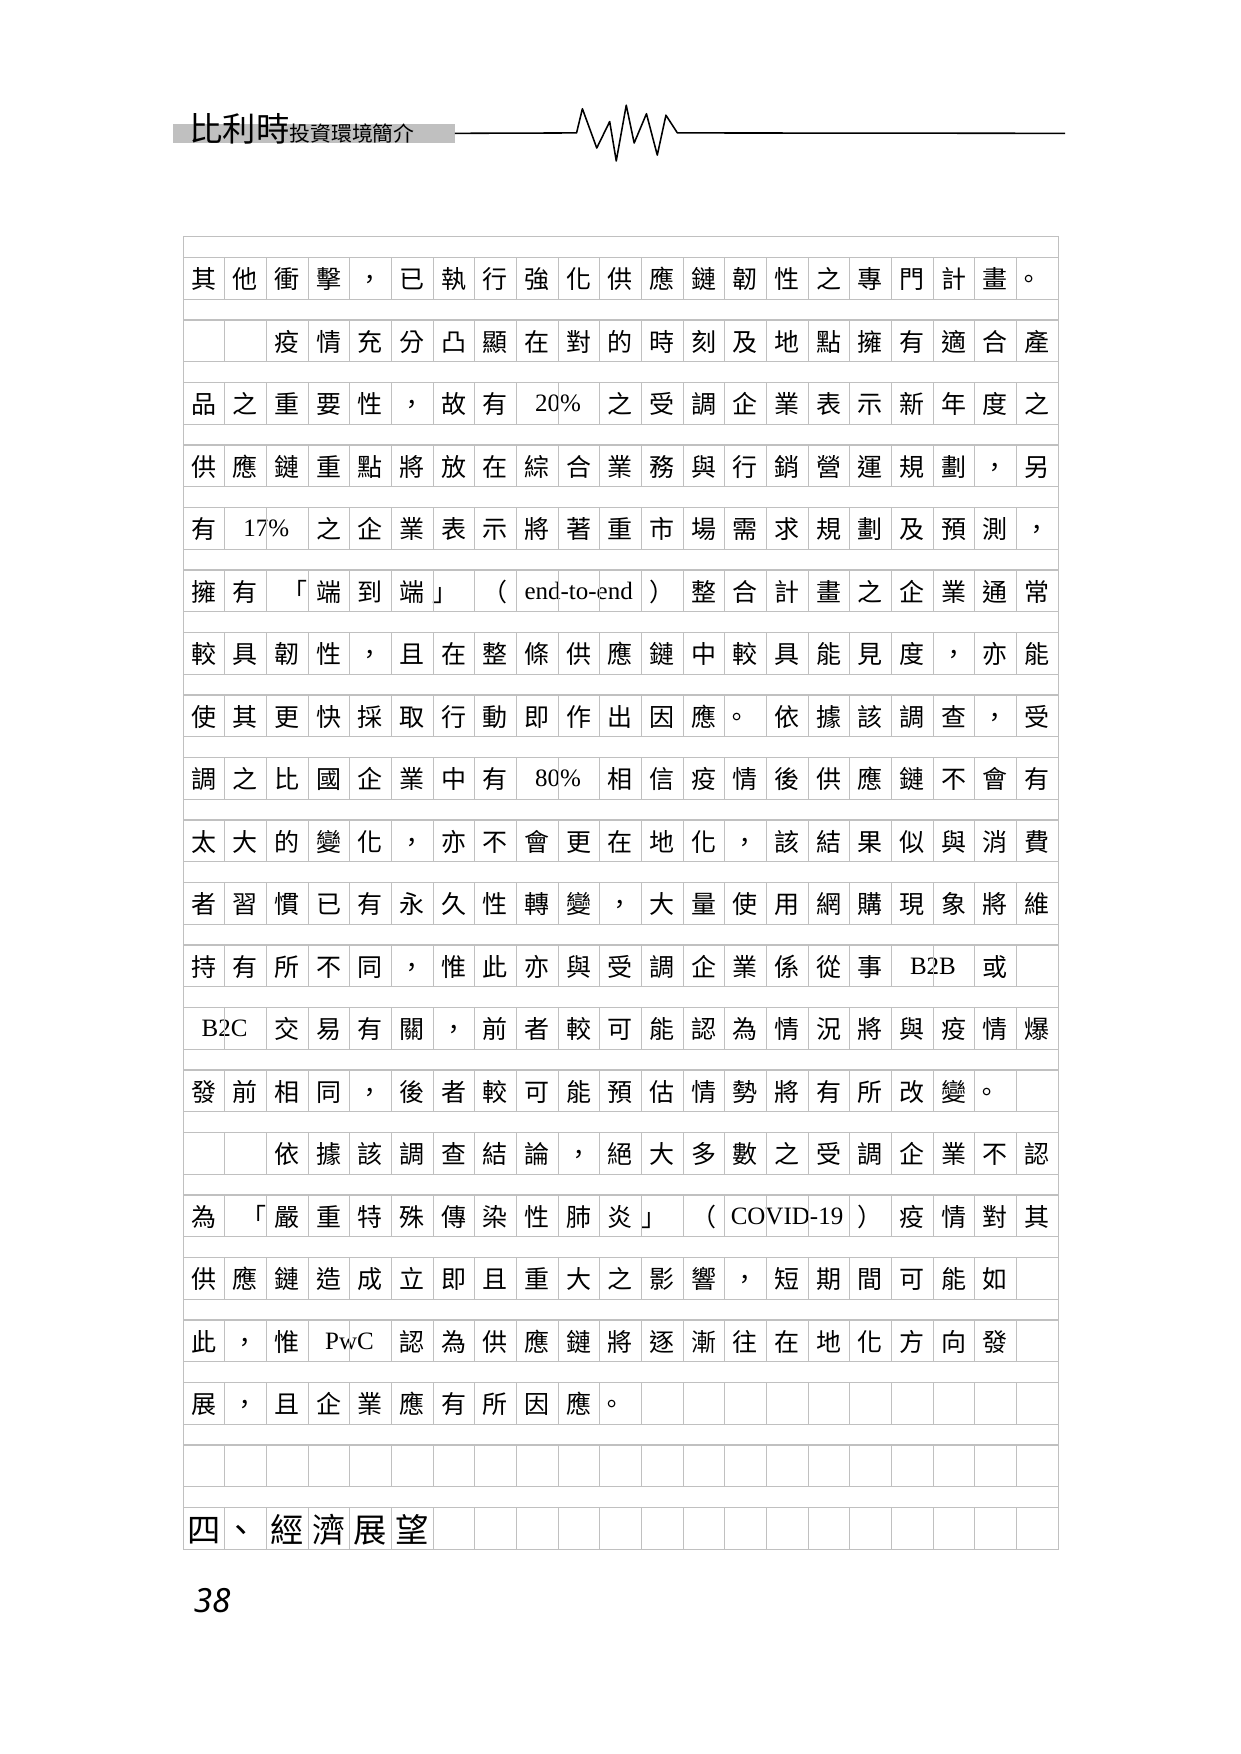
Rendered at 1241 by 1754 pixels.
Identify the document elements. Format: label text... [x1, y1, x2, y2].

text [517, 1508, 558, 1549]
text 有關受調企業於疫情後對供應鏈所作調整，有40%之企業表示業加速實踐數位轉型計畫，且將重點放在客戶端，企業並須在對供應鏈進行決策時，考量供應鏈倘受干擾所需保留之緩衝空間，故此均對供應鏈安排造成影響；將數位轉型順位提前代表其他投資計畫被延後，例如醫院對口罩之需求將導致其他較不緊急計畫之延遲，故需求端之改變亦對供應鏈造成壓力，尤以零售業及消費性產品部門最為明顯，某些公司甚至因無法處理線上訂購商品流程，而決定暫時歇業。另有47%之企業表示為因應未來供應鏈可能受到之其他衝擊，已執行強化供應鏈韌性之專門計畫。 [184, 237, 1058, 257]
text [184, 1487, 1058, 1507]
text [684, 1508, 724, 1549]
text 疫情充分凸顯在對的時刻及地點擁有適合產品之重要性，故有20%之受調企業表示新年度之供應鏈重點將放在綜合業務與行銷營運規劃，另有17%之企業表示將著重市場需求規劃及預測，擁有「端到端」（end-to-end）整合計畫之企業通常較具韌性，且在整條供應鏈中較具能見度，亦能使其更快採取行動即作出因應。依據該調查，受調之比國企業中有80%相信疫情後供應鏈不會有太大的變化，亦不會更在地化，該結果似與消費者習慣已有永久性轉變，大量使用網購現象將維持有所不同，惟此亦與受調企業係從事B2B或B2C交易有關，前者較可能認為情況將與疫情爆發前相同，後者較可能預估情勢將有所改變。 [184, 612, 1058, 632]
text 依據該調查結論，絕大多數之受調企業不認為「嚴重特殊傳染性肺炎」（COVID-19）疫情對其供應鏈造成立即且重大之影響，短期間可能如此，惟PwC認為供應鏈將逐漸往在地化方向發展，且企業應有所因應。 [184, 1237, 1058, 1257]
text 四 [184, 1508, 224, 1549]
text 疫情充分凸顯在對的時刻及地點擁有適合產品之重要性，故有20%之受調企業表示新年度之供應鏈重點將放在綜合業務與行銷營運規劃，另有17%之企業表示將著重市場需求規劃及預測，擁有「端到端」（end-to-end）整合計畫之企業通常較具韌性，且在整條供應鏈中較具能見度，亦能使其更快採取行動即作出因應。依據該調查，受調之比國企業中有80%相信疫情後供應鏈不會有太大的變化，亦不會更在地化，該結果似與消費者習慣已有永久性轉變，大量使用網購現象將維持有所不同，惟此亦與受調企業係從事B2B或B2C交易有關，前者較可能認為情況將與疫情爆發前相同，後者較可能預估情勢將有所改變。 [184, 862, 1058, 882]
text 依據該調查結論，絕大多數之受調企業不認為「嚴重特殊傳染性肺炎」（COVID-19）疫情對其供應鏈造成立即且重大之影響，短期間可能如此，惟PwC認為供應鏈將逐漸往在地化方向發展，且企業應有所因應。 [184, 1362, 1058, 1382]
text 望 [392, 1508, 433, 1549]
text [934, 1508, 974, 1549]
text 依據該調查結論，絕大多數之受調企業不認為「嚴重特殊傳染性肺炎」（COVID-19）疫情對其供應鏈造成立即且重大之影響，短期間可能如此，惟PwC認為供應鏈將逐漸往在地化方向發展，且企業應有所因應。 [184, 1175, 1058, 1194]
text 濟 [309, 1508, 349, 1549]
text 經 [267, 1508, 308, 1549]
text 疫情充分凸顯在對的時刻及地點擁有適合產品之重要性，故有20%之受調企業表示新年度之供應鏈重點將放在綜合業務與行銷營運規劃，另有17%之企業表示將著重市場需求規劃及預測，擁有「端到端」（end-to-end）整合計畫之企業通常較具韌性，且在整條供應鏈中較具能見度，亦能使其更快採取行動即作出因應。依據該調查，受調之比國企業中有80%相信疫情後供應鏈不會有太大的變化，亦不會更在地化，該結果似與消費者習慣已有永久性轉變，大量使用網購現象將維持有所不同，惟此亦與受調企業係從事B2B或B2C交易有關，前者較可能認為情況將與疫情爆發前相同，後者較可能預估情勢將有所改變。 [184, 300, 1058, 319]
text [1017, 1508, 1058, 1549]
text 依據該調查結論，絕大多數之受調企業不認為「嚴重特殊傳染性肺炎」（COVID-19）疫情對其供應鏈造成立即且重大之影響，短期間可能如此，惟PwC認為供應鏈將逐漸往在地化方向發展，且企業應有所因應。 [184, 1112, 1058, 1132]
text [767, 1508, 808, 1549]
text [559, 1508, 599, 1549]
text [475, 1508, 516, 1549]
text [600, 1508, 641, 1549]
text [850, 1508, 891, 1549]
text 疫情充分凸顯在對的時刻及地點擁有適合產品之重要性，故有20%之受調企業表示新年度之供應鏈重點將放在綜合業務與行銷營運規劃，另有17%之企業表示將著重市場需求規劃及預測，擁有「端到端」（end-to-end）整合計畫之企業通常較具韌性，且在整條供應鏈中較具能見度，亦能使其更快採取行動即作出因應。依據該調查，受調之比國企業中有80%相信疫情後供應鏈不會有太大的變化，亦不會更在地化，該結果似與消費者習慣已有永久性轉變，大量使用網購現象將維持有所不同，惟此亦與受調企業係從事B2B或B2C交易有關，前者較可能認為情況將與疫情爆發前相同，後者較可能預估情勢將有所改變。 [184, 675, 1058, 694]
text [975, 1508, 1016, 1549]
text [809, 1508, 849, 1549]
text [892, 1508, 933, 1549]
text 疫情充分凸顯在對的時刻及地點擁有適合產品之重要性，故有20%之受調企業表示新年度之供應鏈重點將放在綜合業務與行銷營運規劃，另有17%之企業表示將著重市場需求規劃及預測，擁有「端到端」（end-to-end）整合計畫之企業通常較具韌性，且在整條供應鏈中較具能見度，亦能使其更快採取行動即作出因應。依據該調查，受調之比國企業中有80%相信疫情後供應鏈不會有太大的變化，亦不會更在地化，該結果似與消費者習慣已有永久性轉變，大量使用網購現象將維持有所不同，惟此亦與受調企業係從事B2B或B2C交易有關，前者較可能認為情況將與疫情爆發前相同，後者較可能預估情勢將有所改變。 [184, 925, 1058, 944]
text 疫情充分凸顯在對的時刻及地點擁有適合產品之重要性，故有20%之受調企業表示新年度之供應鏈重點將放在綜合業務與行銷營運規劃，另有17%之企業表示將著重市場需求規劃及預測，擁有「端到端」（end-to-end）整合計畫之企業通常較具韌性，且在整條供應鏈中較具能見度，亦能使其更快採取行動即作出因應。依據該調查，受調之比國企業中有80%相信疫情後供應鏈不會有太大的變化，亦不會更在地化，該結果似與消費者習慣已有永久性轉變，大量使用網購現象將維持有所不同，惟此亦與受調企業係從事B2B或B2C交易有關，前者較可能認為情況將與疫情爆發前相同，後者較可能預估情勢將有所改變。 [184, 550, 1058, 569]
text 疫情充分凸顯在對的時刻及地點擁有適合產品之重要性，故有20%之受調企業表示新年度之供應鏈重點將放在綜合業務與行銷營運規劃，另有17%之企業表示將著重市場需求規劃及預測，擁有「端到端」（end-to-end）整合計畫之企業通常較具韌性，且在整條供應鏈中較具能見度，亦能使其更快採取行動即作出因應。依據該調查，受調之比國企業中有80%相信疫情後供應鏈不會有太大的變化，亦不會更在地化，該結果似與消費者習慣已有永久性轉變，大量使用網購現象將維持有所不同，惟此亦與受調企業係從事B2B或B2C交易有關，前者較可能認為情況將與疫情爆發前相同，後者較可能預估情勢將有所改變。 [184, 487, 1058, 507]
text 、 [225, 1508, 266, 1549]
text 依據該調查結論，絕大多數之受調企業不認為「嚴重特殊傳染性肺炎」（COVID-19）疫情對其供應鏈造成立即且重大之影響，短期間可能如此，惟PwC認為供應鏈將逐漸往在地化方向發展，且企業應有所因應。 [184, 1300, 1058, 1319]
text 疫情充分凸顯在對的時刻及地點擁有適合產品之重要性，故有20%之受調企業表示新年度之供應鏈重點將放在綜合業務與行銷營運規劃，另有17%之企業表示將著重市場需求規劃及預測，擁有「端到端」（end-to-end）整合計畫之企業通常較具韌性，且在整條供應鏈中較具能見度，亦能使其更快採取行動即作出因應。依據該調查，受調之比國企業中有80%相信疫情後供應鏈不會有太大的變化，亦不會更在地化，該結果似與消費者習慣已有永久性轉變，大量使用網購現象將維持有所不同，惟此亦與受調企業係從事B2B或B2C交易有關，前者較可能認為情況將與疫情爆發前相同，後者較可能預估情勢將有所改變。 [184, 800, 1058, 819]
text [434, 1508, 474, 1549]
text 疫情充分凸顯在對的時刻及地點擁有適合產品之重要性，故有20%之受調企業表示新年度之供應鏈重點將放在綜合業務與行銷營運規劃，另有17%之企業表示將著重市場需求規劃及預測，擁有「端到端」（end-to-end）整合計畫之企業通常較具韌性，且在整條供應鏈中較具能見度，亦能使其更快採取行動即作出因應。依據該調查，受調之比國企業中有80%相信疫情後供應鏈不會有太大的變化，亦不會更在地化，該結果似與消費者習慣已有永久性轉變，大量使用網購現象將維持有所不同，惟此亦與受調企業係從事B2B或B2C交易有關，前者較可能認為情況將與疫情爆發前相同，後者較可能預估情勢將有所改變。 [184, 425, 1058, 444]
text 疫情充分凸顯在對的時刻及地點擁有適合產品之重要性，故有20%之受調企業表示新年度之供應鏈重點將放在綜合業務與行銷營運規劃，另有17%之企業表示將著重市場需求規劃及預測，擁有「端到端」（end-to-end）整合計畫之企業通常較具韌性，且在整條供應鏈中較具能見度，亦能使其更快採取行動即作出因應。依據該調查，受調之比國企業中有80%相信疫情後供應鏈不會有太大的變化，亦不會更在地化，該結果似與消費者習慣已有永久性轉變，大量使用網購現象將維持有所不同，惟此亦與受調企業係從事B2B或B2C交易有關，前者較可能認為情況將與疫情爆發前相同，後者較可能預估情勢將有所改變。 [184, 987, 1058, 1007]
text [725, 1508, 766, 1549]
text 疫情充分凸顯在對的時刻及地點擁有適合產品之重要性，故有20%之受調企業表示新年度之供應鏈重點將放在綜合業務與行銷營運規劃，另有17%之企業表示將著重市場需求規劃及預測，擁有「端到端」（end-to-end）整合計畫之企業通常較具韌性，且在整條供應鏈中較具能見度，亦能使其更快採取行動即作出因應。依據該調查，受調之比國企業中有80%相信疫情後供應鏈不會有太大的變化，亦不會更在地化，該結果似與消費者習慣已有永久性轉變，大量使用網購現象將維持有所不同，惟此亦與受調企業係從事B2B或B2C交易有關，前者較可能認為情況將與疫情爆發前相同，後者較可能預估情勢將有所改變。 [184, 1050, 1058, 1069]
text 疫情充分凸顯在對的時刻及地點擁有適合產品之重要性，故有20%之受調企業表示新年度之供應鏈重點將放在綜合業務與行銷營運規劃，另有17%之企業表示將著重市場需求規劃及預測，擁有「端到端」（end-to-end）整合計畫之企業通常較具韌性，且在整條供應鏈中較具能見度，亦能使其更快採取行動即作出因應。依據該調查，受調之比國企業中有80%相信疫情後供應鏈不會有太大的變化，亦不會更在地化，該結果似與消費者習慣已有永久性轉變，大量使用網購現象將維持有所不同，惟此亦與受調企業係從事B2B或B2C交易有關，前者較可能認為情況將與疫情爆發前相同，後者較可能預估情勢將有所改變。 [184, 362, 1058, 382]
text 展 [350, 1508, 391, 1549]
text [642, 1508, 683, 1549]
text 疫情充分凸顯在對的時刻及地點擁有適合產品之重要性，故有20%之受調企業表示新年度之供應鏈重點將放在綜合業務與行銷營運規劃，另有17%之企業表示將著重市場需求規劃及預測，擁有「端到端」（end-to-end）整合計畫之企業通常較具韌性，且在整條供應鏈中較具能見度，亦能使其更快採取行動即作出因應。依據該調查，受調之比國企業中有80%相信疫情後供應鏈不會有太大的變化，亦不會更在地化，該結果似與消費者習慣已有永久性轉變，大量使用網購現象將維持有所不同，惟此亦與受調企業係從事B2B或B2C交易有關，前者較可能認為情況將與疫情爆發前相同，後者較可能預估情勢將有所改變。 [184, 737, 1058, 757]
